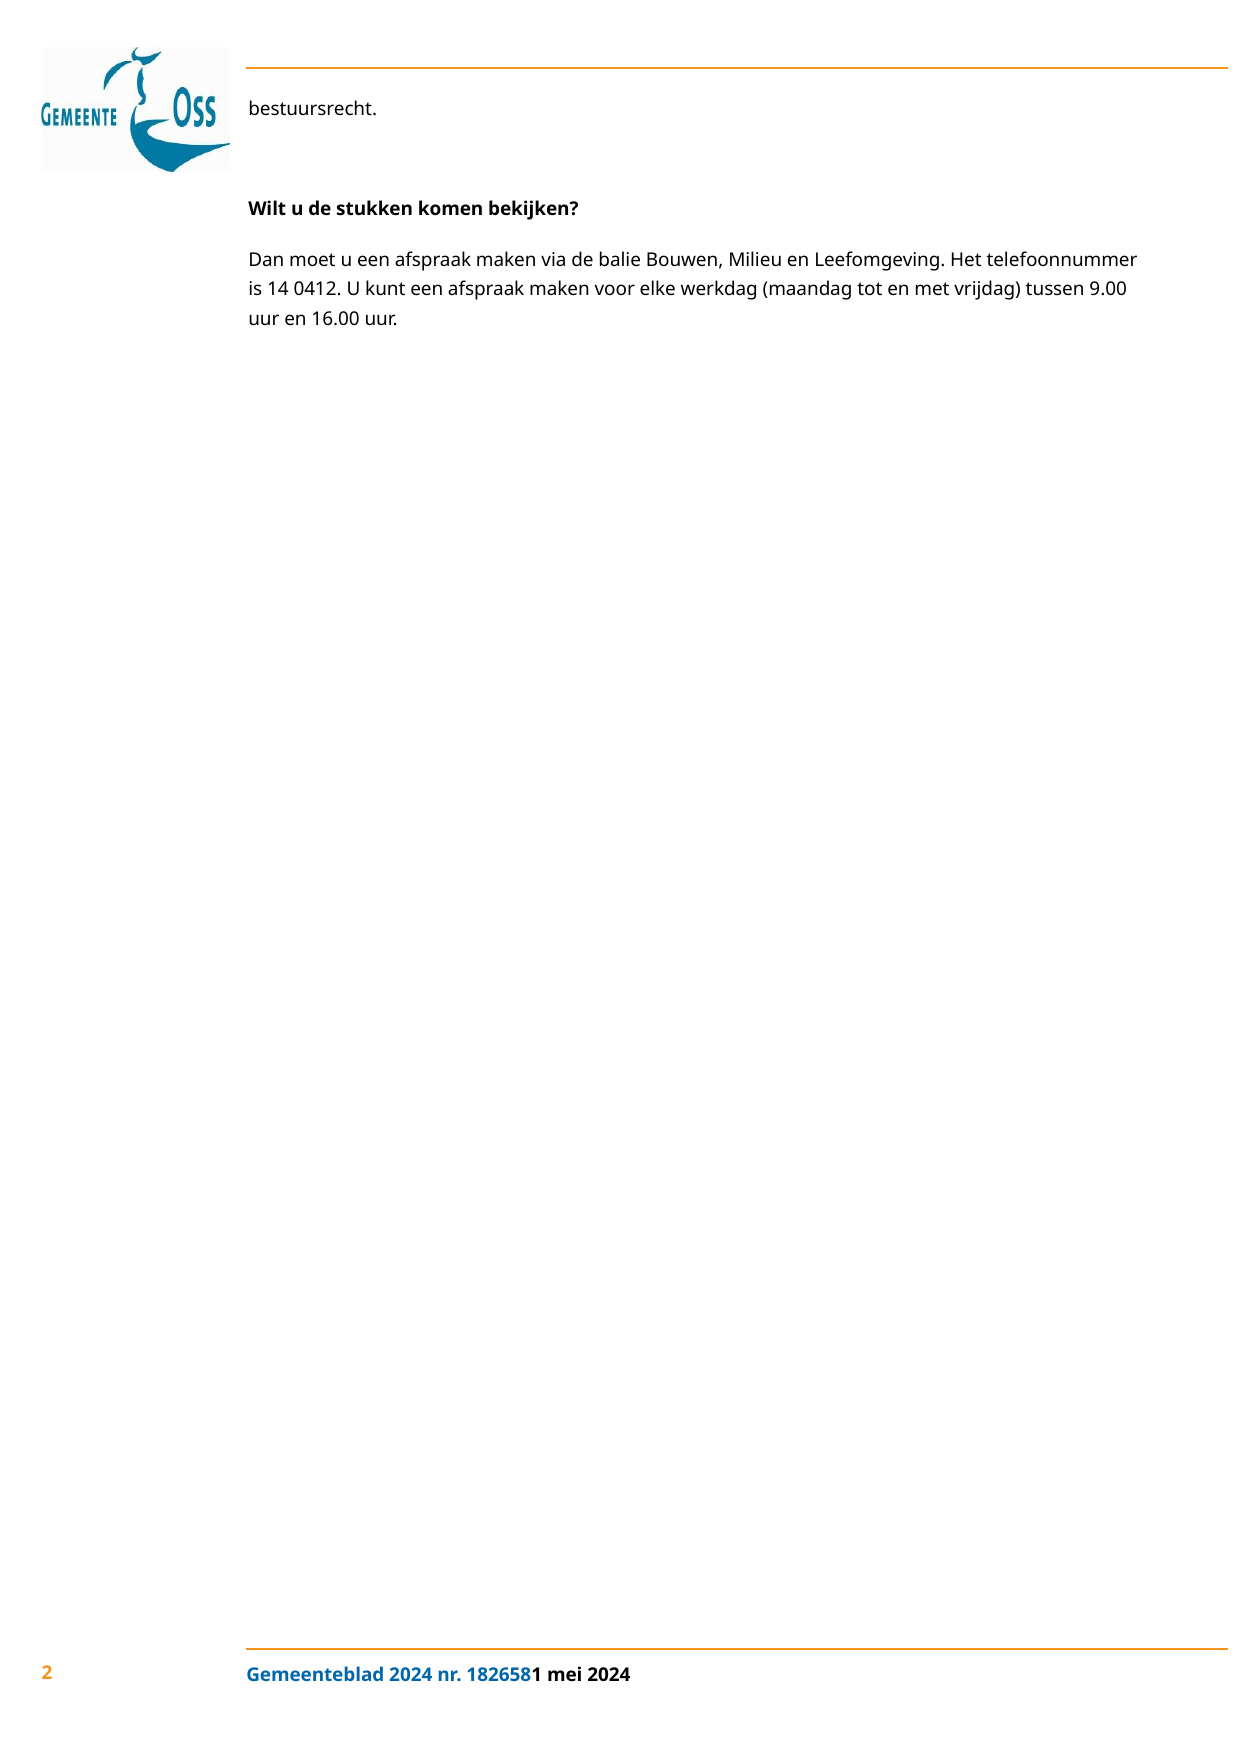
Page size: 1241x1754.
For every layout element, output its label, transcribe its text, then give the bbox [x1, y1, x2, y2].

text Dan moet u een afspraak maken via de balie Bouwen, Milieu en Leefomgeving. Het telefoonnummer is 14 0412. U kunt een afspraak maken voor elke werkdag (maandag tot en met vrijdag) tussen 9.00 uur en 16.00 uur. [248, 246, 1152, 331]
text bestuursrecht. [248, 95, 1152, 121]
text Wilt u de stukken komen bekijken? [248, 196, 1152, 221]
picture [41, 47, 231, 172]
